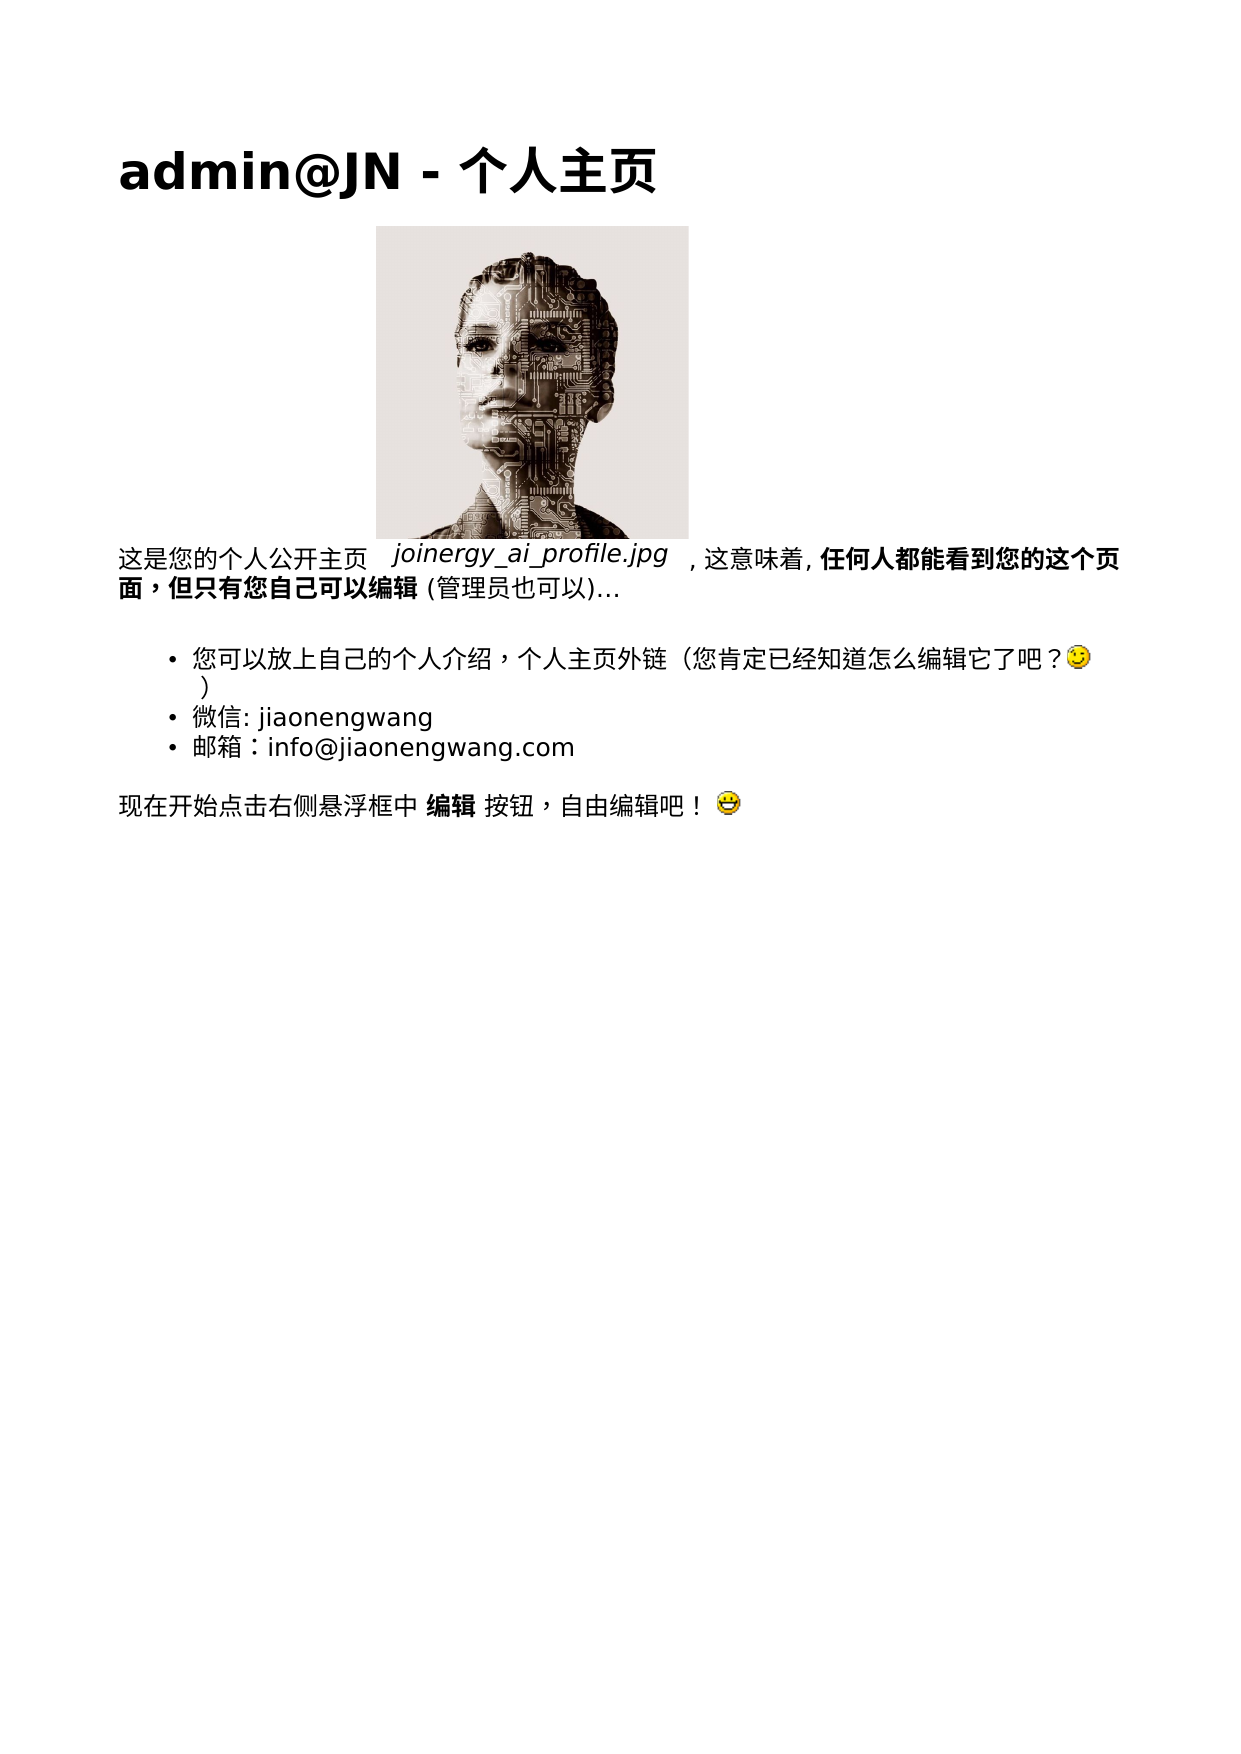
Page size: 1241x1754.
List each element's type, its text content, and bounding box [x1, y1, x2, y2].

text 现在开始点击右侧悬浮框中 编辑 按钮，自由编辑吧！ [118, 791, 1122, 821]
text joinergy_ai_profile.jpg [376, 539, 688, 568]
picture [717, 791, 741, 815]
list 微信: jiaonengwang [177, 704, 1122, 733]
picture [376, 226, 689, 539]
picture [1067, 645, 1091, 669]
list 您可以放上自己的个人介绍，个人主页外链（您肯定已经知道怎么编辑它了吧？ ） [177, 645, 1122, 704]
text 这是您的个人公开主页 , 这意味着, 任何人都能看到您的这个页面，但只有您自己可以编辑 (管理员也可以)… [118, 214, 1122, 603]
subtitle admin@JN - 个人主页 [118, 143, 1122, 201]
list 邮箱：info@jiaonengwang.com [177, 733, 1122, 762]
